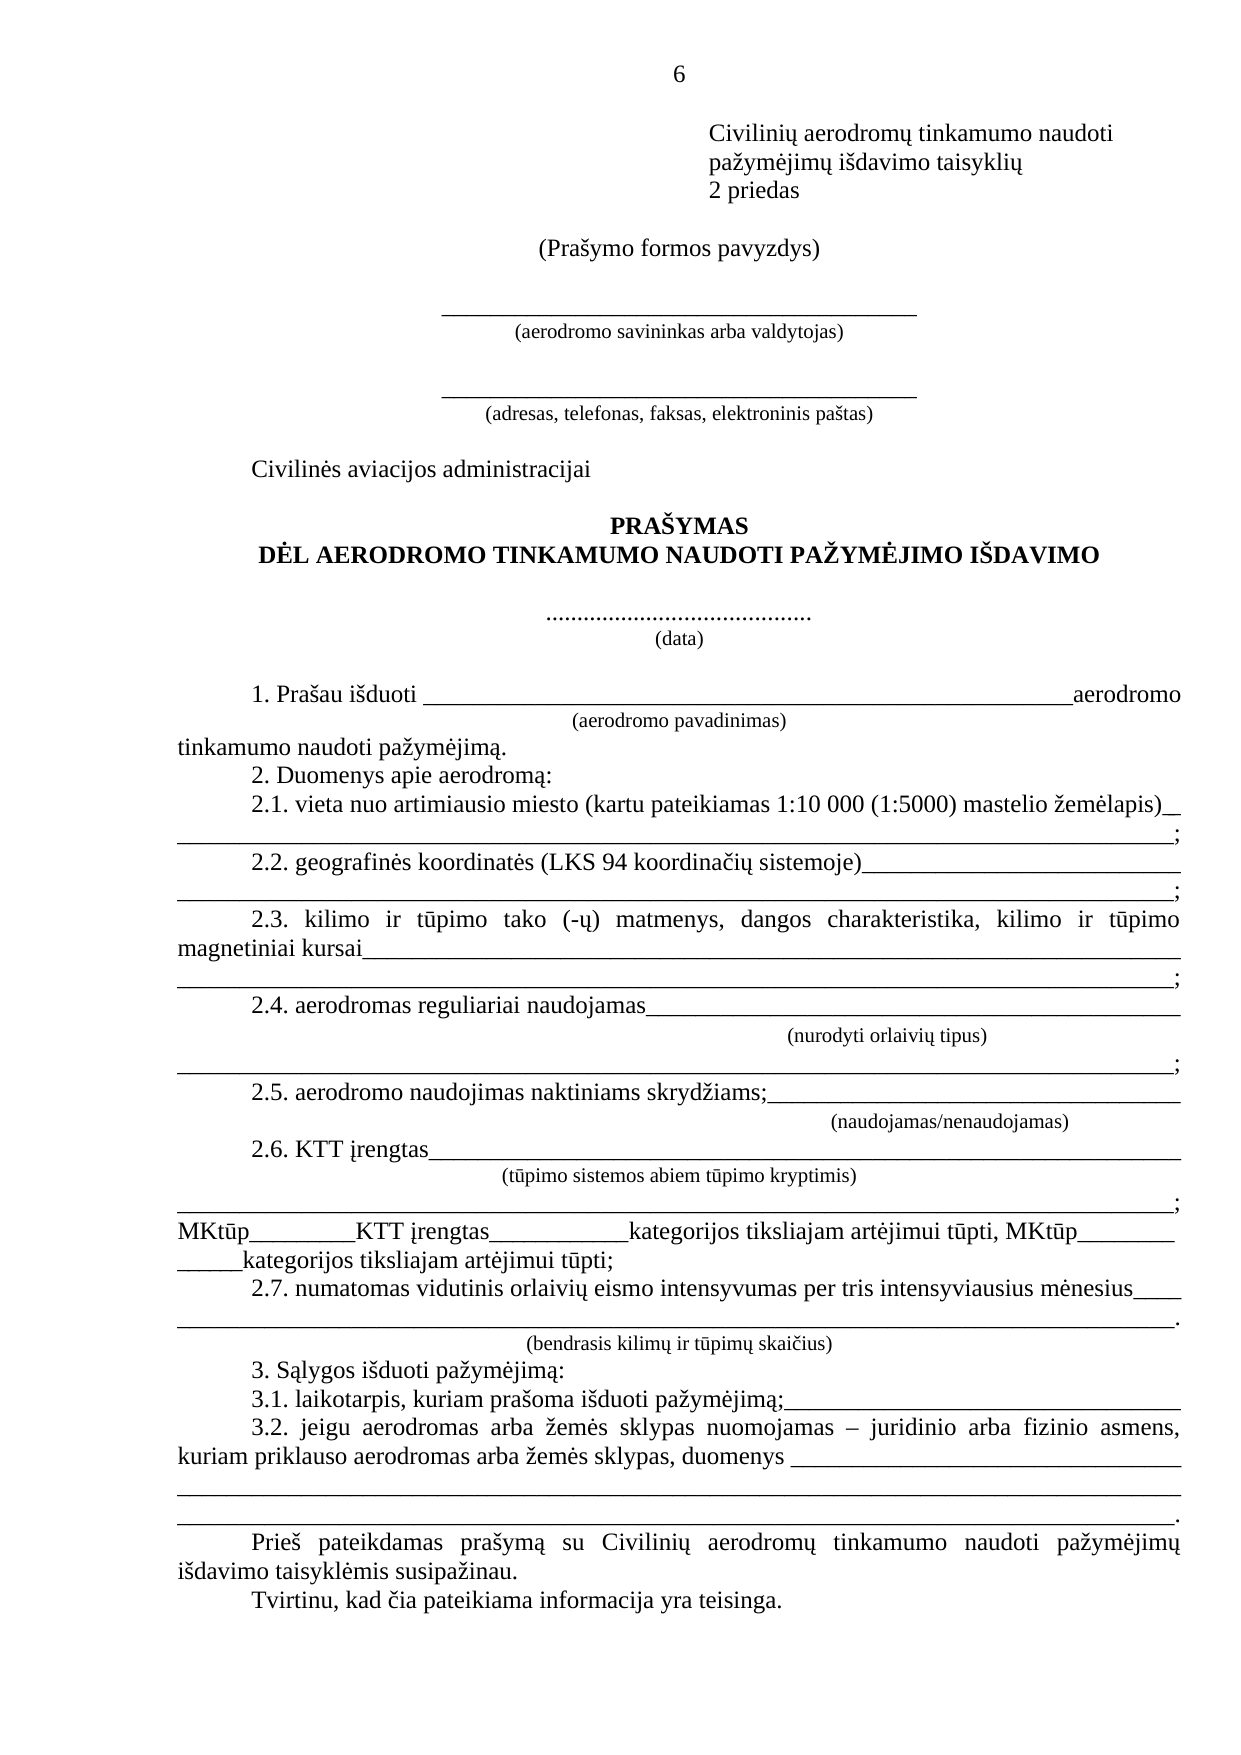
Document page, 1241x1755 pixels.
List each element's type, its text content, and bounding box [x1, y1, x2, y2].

text 2.7. numatomas vidutinis orlaivių eismo intensyvumas per tris intensyviausius mėnesius [177, 1273, 1181, 1302]
text Prieš pateikdamas prašymą su Civilinių aerodromų tinkamumo naudoti pažymėjimų išdavimo taisyklėmis susipažinau. [177, 1527, 1181, 1585]
text (aerodromo savininkas arba valdytojas) [177, 319, 1181, 343]
text MKtūp KTT įrengtas kategorijos tiksliajam artėjimui tūpti, MKtūp kategorijos tiksliajam artėjimui tūpti; [177, 1216, 1181, 1273]
text . [177, 1499, 1181, 1527]
text Civilinių aerodromų tinkamumo naudoti [177, 118, 1181, 147]
text . [177, 1302, 1181, 1331]
text ; [177, 876, 1181, 904]
text 2.6. KTT įrengtas [177, 1134, 1181, 1163]
text 2. Duomenys apie aerodromą: [177, 761, 1181, 789]
text 3. Sąlygos išduoti pažymėjimą: [177, 1355, 1181, 1384]
text 2.5. aerodromo naudojimas naktiniams skrydžiams; [177, 1077, 1181, 1106]
text ; [177, 1187, 1181, 1216]
text 2.1. vieta nuo artimiausio miesto (kartu pateikiamas 1:10 000 (1:5000) mastelio žemėlapis) [177, 789, 1181, 818]
text (aerodromo pavadinimas) [177, 708, 1181, 732]
text (data) [177, 626, 1181, 650]
text ; [177, 1048, 1181, 1077]
text (nurodyti orlaivių tipus) [177, 1019, 1181, 1048]
text 2.2. geografinės koordinatės (LKS 94 koordinačių sistemoje) [177, 847, 1181, 876]
text PRAŠYMAS [177, 511, 1181, 540]
text 2.4. aerodromas reguliariai naudojamas [177, 991, 1181, 1019]
text 2.3. kilimo ir tūpimo tako (-ų) matmenys, dangos charakteristika, kilimo ir tūpimo magnetiniai kursai [177, 904, 1181, 962]
text (tūpimo sistemos abiem tūpimo kryptimis) [177, 1163, 1181, 1187]
text ; [177, 818, 1181, 847]
text 2 priedas [177, 176, 1181, 204]
text (adresas, telefonas, faksas, elektroninis paštas) [177, 401, 1181, 425]
text pažymėjimų išdavimo taisyklių [177, 147, 1181, 176]
text Tvirtinu, kad čia pateikiama informacija yra teisinga. [177, 1585, 1181, 1614]
text 3.2. jeigu aerodromas arba žemės sklypas nuomojamas – juridinio arba fizinio asmens, kuriam priklauso aerodromas arba žemės sklypas, duomenys [177, 1412, 1181, 1470]
text ; [177, 962, 1181, 991]
text DĖL AERODROMO TINKAMUMO NAUDOTI PAŽYMĖJIMO IŠDAVIMO [177, 540, 1181, 569]
text (Prašymo formos pavyzdys) [177, 233, 1181, 262]
text (naudojamas/nenaudojamas) [177, 1106, 1181, 1134]
text 3.1. laikotarpis, kuriam prašoma išduoti pažymėjimą; [177, 1384, 1181, 1412]
text (bendrasis kilimų ir tūpimų skaičius) [177, 1331, 1181, 1355]
text tinkamumo naudoti pažymėjimą. [177, 732, 1181, 761]
text Civilinės aviacijos administracijai [177, 454, 1181, 482]
text 1. Prašau išduoti aerodromo [177, 679, 1181, 708]
